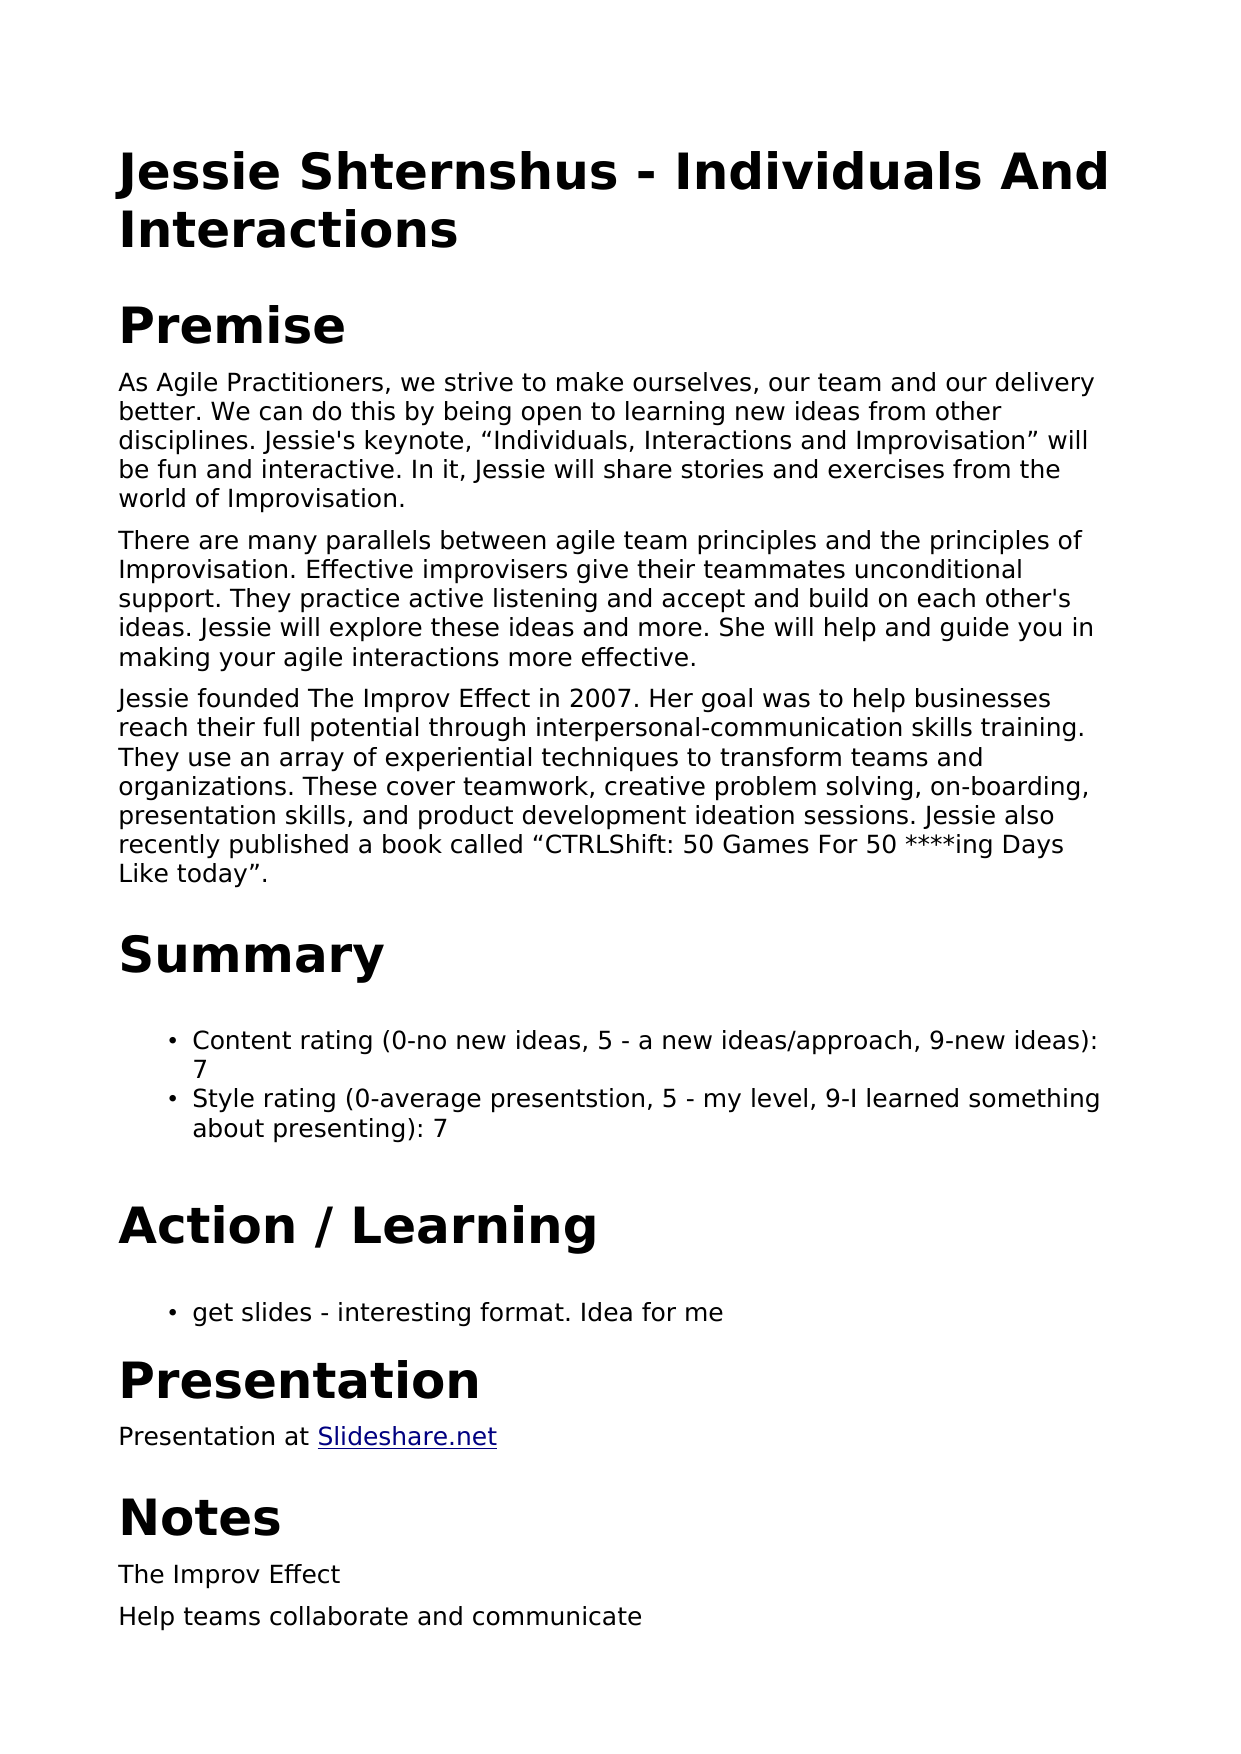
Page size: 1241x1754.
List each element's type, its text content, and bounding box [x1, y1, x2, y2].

subtitle Jessie Shternshus - Individuals And Interactions [118, 143, 1122, 259]
list Content rating (0-no new ideas, 5 - a new ideas/approach, 9-new ideas): 7 [177, 1026, 1122, 1085]
list get slides - interesting format. Idea for me [177, 1298, 1122, 1327]
subtitle Notes [118, 1489, 1122, 1547]
text As Agile Practitioners, we strive to make ourselves, our team and our delivery better. We can do this by being open to learning new ideas from other disciplines. Jessie's keynote, “Individuals, Interactions and Improvisation” will be fun and interactive. In it, Jessie will share stories and exercises from the world of Improvisation. [118, 368, 1122, 514]
text There are many parallels between agile team principles and the principles of Improvisation. Effective improvisers give their teammates unconditional support. They practice active listening and accept and build on each other's ideas. Jessie will explore these ideas and more. She will help and guide you in making your agile interactions more effective. [118, 526, 1122, 672]
subtitle Action / Learning [118, 1197, 1122, 1256]
subtitle Presentation [118, 1352, 1122, 1410]
subtitle Premise [118, 297, 1122, 355]
text Presentation at Slideshare.net [118, 1423, 1122, 1452]
subtitle Summary [118, 926, 1122, 984]
text The Improv Effect [118, 1560, 1122, 1589]
text Help teams collaborate and communicate [118, 1602, 1122, 1631]
text Jessie founded The Improv Effect in 2007. Her goal was to help businesses reach their full potential through interpersonal-communication skills training. They use an array of experiential techniques to transform teams and organizations. These cover teamwork, creative problem solving, on-boarding, presentation skills, and product development ideation sessions. Jessie also recently published a book called “CTRLShift: 50 Games For 50 ****ing Days Like today”. [118, 684, 1122, 889]
list Style rating (0-average presentstion, 5 - my level, 9-I learned something about presenting): 7 [177, 1085, 1122, 1143]
